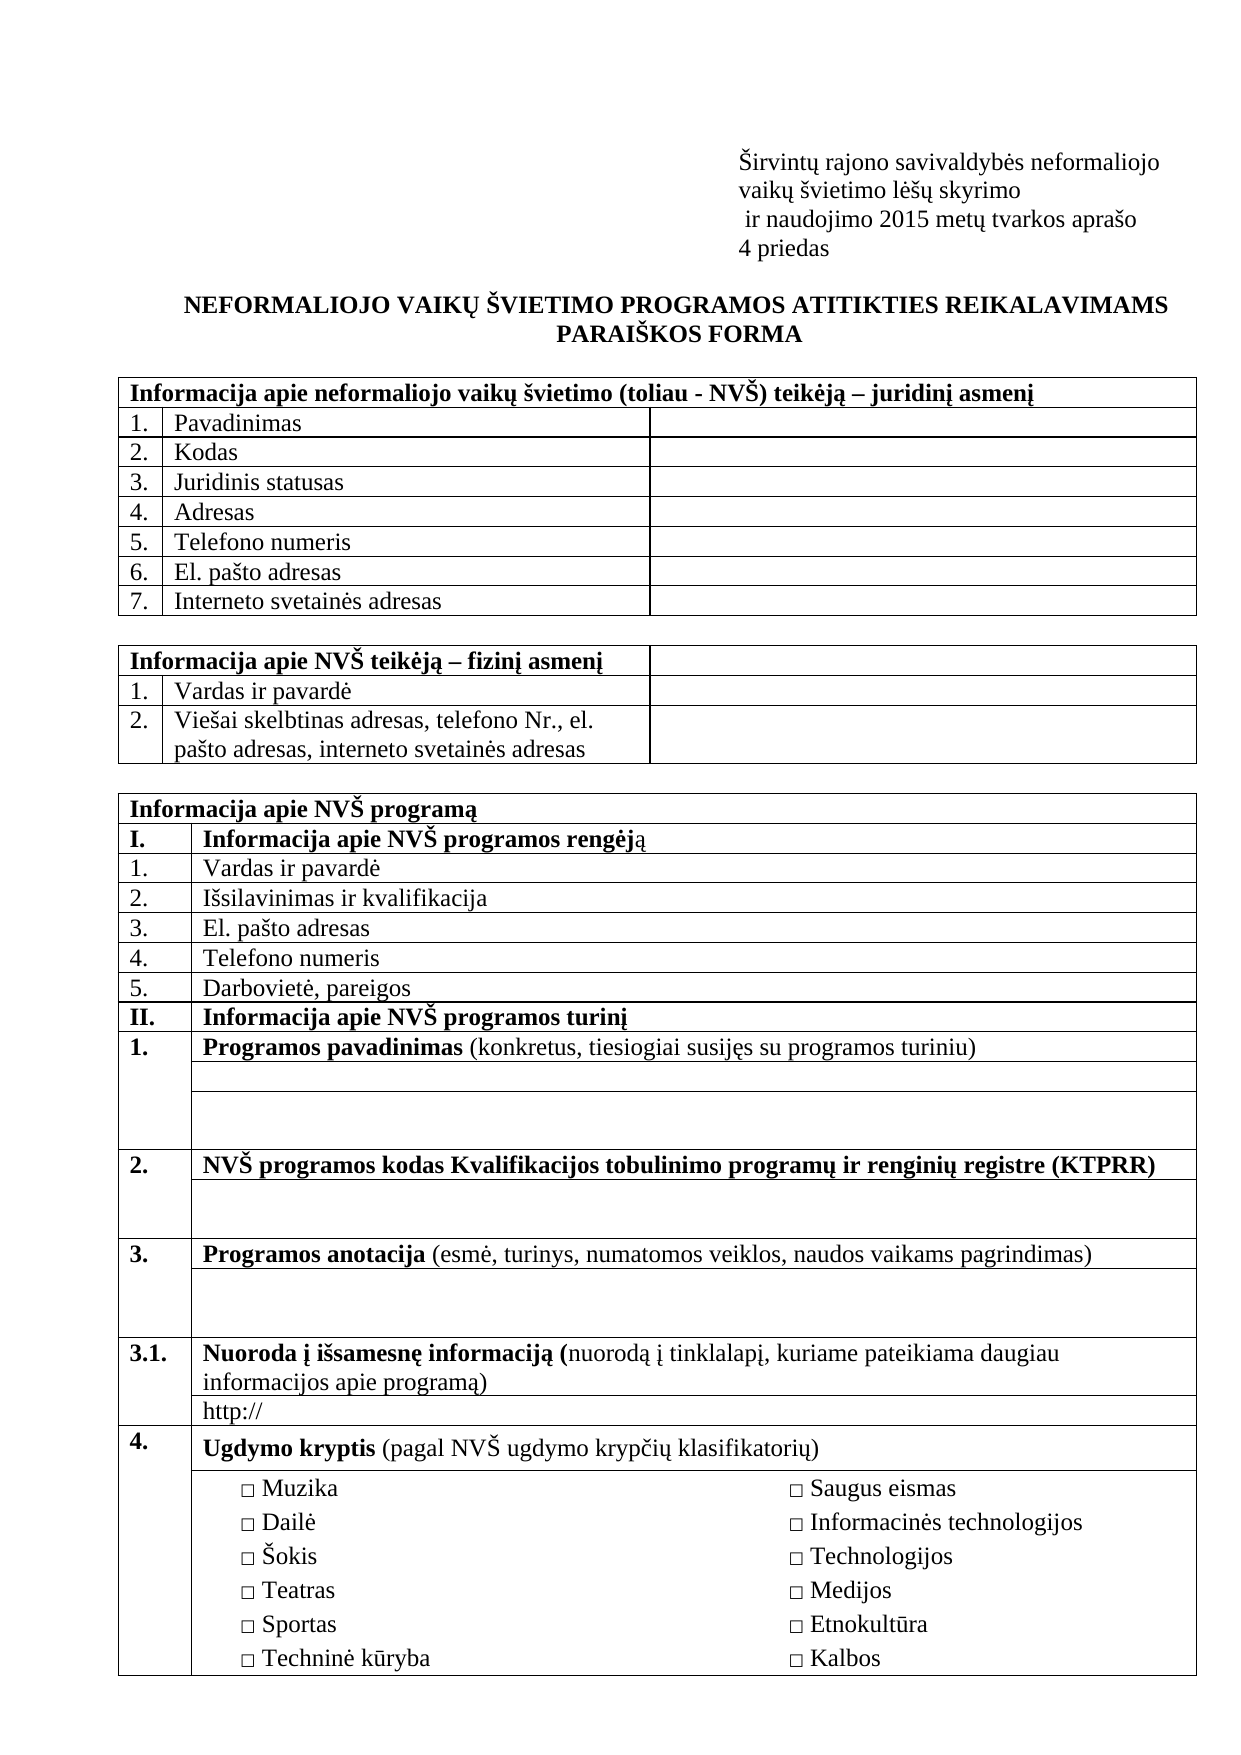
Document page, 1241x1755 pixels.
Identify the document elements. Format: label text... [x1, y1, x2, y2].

table_cell Juridinis statusas [163, 467, 649, 496]
table_cell 1. [119, 854, 191, 882]
text PARAIŠKOS FORMA [177, 319, 1181, 348]
table_cell Interneto svetainės adresas [163, 586, 649, 615]
table_cell 6. [119, 557, 162, 585]
table_cell http:// [192, 1396, 1196, 1425]
table_header Informacija apie neformaliojo vaikų švietimo (toliau - NVŠ) teikėją – juridinį asmenį [119, 378, 1196, 407]
table_cell ☐ Saugus eismas ☐ Informacinės technologijos ☐ Technologijos ☐ Medijos ☐ Etnokultūra ☐ Kalbos [740, 1471, 1196, 1675]
table_cell [651, 557, 1196, 585]
table_cell [651, 527, 1196, 556]
table_cell 2. [119, 883, 191, 912]
table_cell 5. [119, 527, 162, 556]
table_cell 4. [119, 943, 191, 972]
table_cell 3. [119, 1239, 191, 1337]
table_cell El. pašto adresas [163, 557, 649, 585]
table_cell Programos anotacija (esmė, turinys, numatomos veiklos, naudos vaikams pagrindimas) [192, 1239, 1196, 1268]
table_cell 1. [119, 676, 162, 704]
table_cell 2. [119, 706, 162, 763]
text Širvintų rajono savivaldybės neformaliojo vaikų švietimo lėšų skyrimo [738, 147, 1181, 204]
table_cell [192, 1062, 1196, 1091]
table_cell Pavadinimas [163, 408, 649, 436]
table_cell Informacija apie NVŠ programos turinį [192, 1003, 1196, 1031]
table_cell 1. [119, 408, 162, 436]
table_cell [651, 408, 1196, 436]
table_cell [651, 586, 1196, 615]
table_cell [651, 676, 1196, 704]
table_cell Telefono numeris [192, 943, 1196, 972]
table_cell ☐ Muzika ☐ Dailė ☐ Šokis ☐ Teatras ☐ Sportas ☐ Techninė kūryba [192, 1471, 740, 1675]
table_cell 4. [119, 497, 162, 526]
table_cell Vardas ir pavardė [192, 854, 1196, 882]
table_cell NVŠ programos kodas Kvalifikacijos tobulinimo programų ir renginių registre (KTPRR) [192, 1150, 1196, 1179]
table_cell Išsilavinimas ir kvalifikacija [192, 883, 1196, 912]
table_cell Programos pavadinimas (konkretus, tiesiogiai susijęs su programos turiniu) [192, 1032, 1196, 1061]
table_cell [651, 438, 1196, 466]
text NEFORMALIOJO VAIKŲ ŠVIETIMO PROGRAMOS ATITIKTIES REIKALAVIMAMS [177, 291, 1181, 319]
table_cell [192, 1180, 1196, 1238]
table_cell [651, 467, 1196, 496]
table_header Informacija apie NVŠ programą [119, 794, 1196, 823]
table_cell 4. [119, 1426, 191, 1675]
table_cell 1. [119, 1032, 191, 1149]
table_cell 3.1. [119, 1338, 191, 1425]
table_cell Nuoroda į išsamesnę informaciją (nuorodą į tinklalapį, kuriame pateikiama daugiau informacijos apie programą) [192, 1338, 1196, 1395]
table_cell Adresas [163, 497, 649, 526]
table_cell 3. [119, 913, 191, 942]
table_header [651, 646, 1196, 675]
table_cell Vardas ir pavardė [163, 676, 649, 704]
table_cell [192, 1092, 1196, 1149]
table_cell II. [119, 1003, 191, 1031]
table_cell [651, 706, 1196, 763]
table_cell 7. [119, 586, 162, 615]
table_cell 3. [119, 467, 162, 496]
table_cell El. pašto adresas [192, 913, 1196, 942]
table_cell 2. [119, 1150, 191, 1179]
table_cell 2. [119, 438, 162, 466]
table_cell [119, 1179, 191, 1238]
table_cell [192, 1269, 1196, 1337]
table_cell Ugdymo kryptis (pagal NVŠ ugdymo krypčių klasifikatorių) [192, 1426, 1196, 1469]
table_cell Viešai skelbtinas adresas, telefono Nr., el. pašto adresas, interneto svetainės adresas [163, 706, 649, 763]
table_cell Telefono numeris [163, 527, 649, 556]
table_cell Informacija apie NVŠ programos rengėją [192, 824, 1196, 852]
text ir naudojimo 2015 metų tvarkos aprašo [738, 204, 1181, 233]
text 4 priedas [177, 233, 1181, 262]
table_cell Darbovietė, pareigos [192, 973, 1196, 1001]
table_header Informacija apie NVŠ teikėją – fizinį asmenį [119, 646, 649, 675]
table_cell 5. [119, 973, 191, 1001]
table_cell Kodas [163, 438, 649, 466]
table_cell I. [119, 824, 191, 852]
table_cell [651, 497, 1196, 526]
